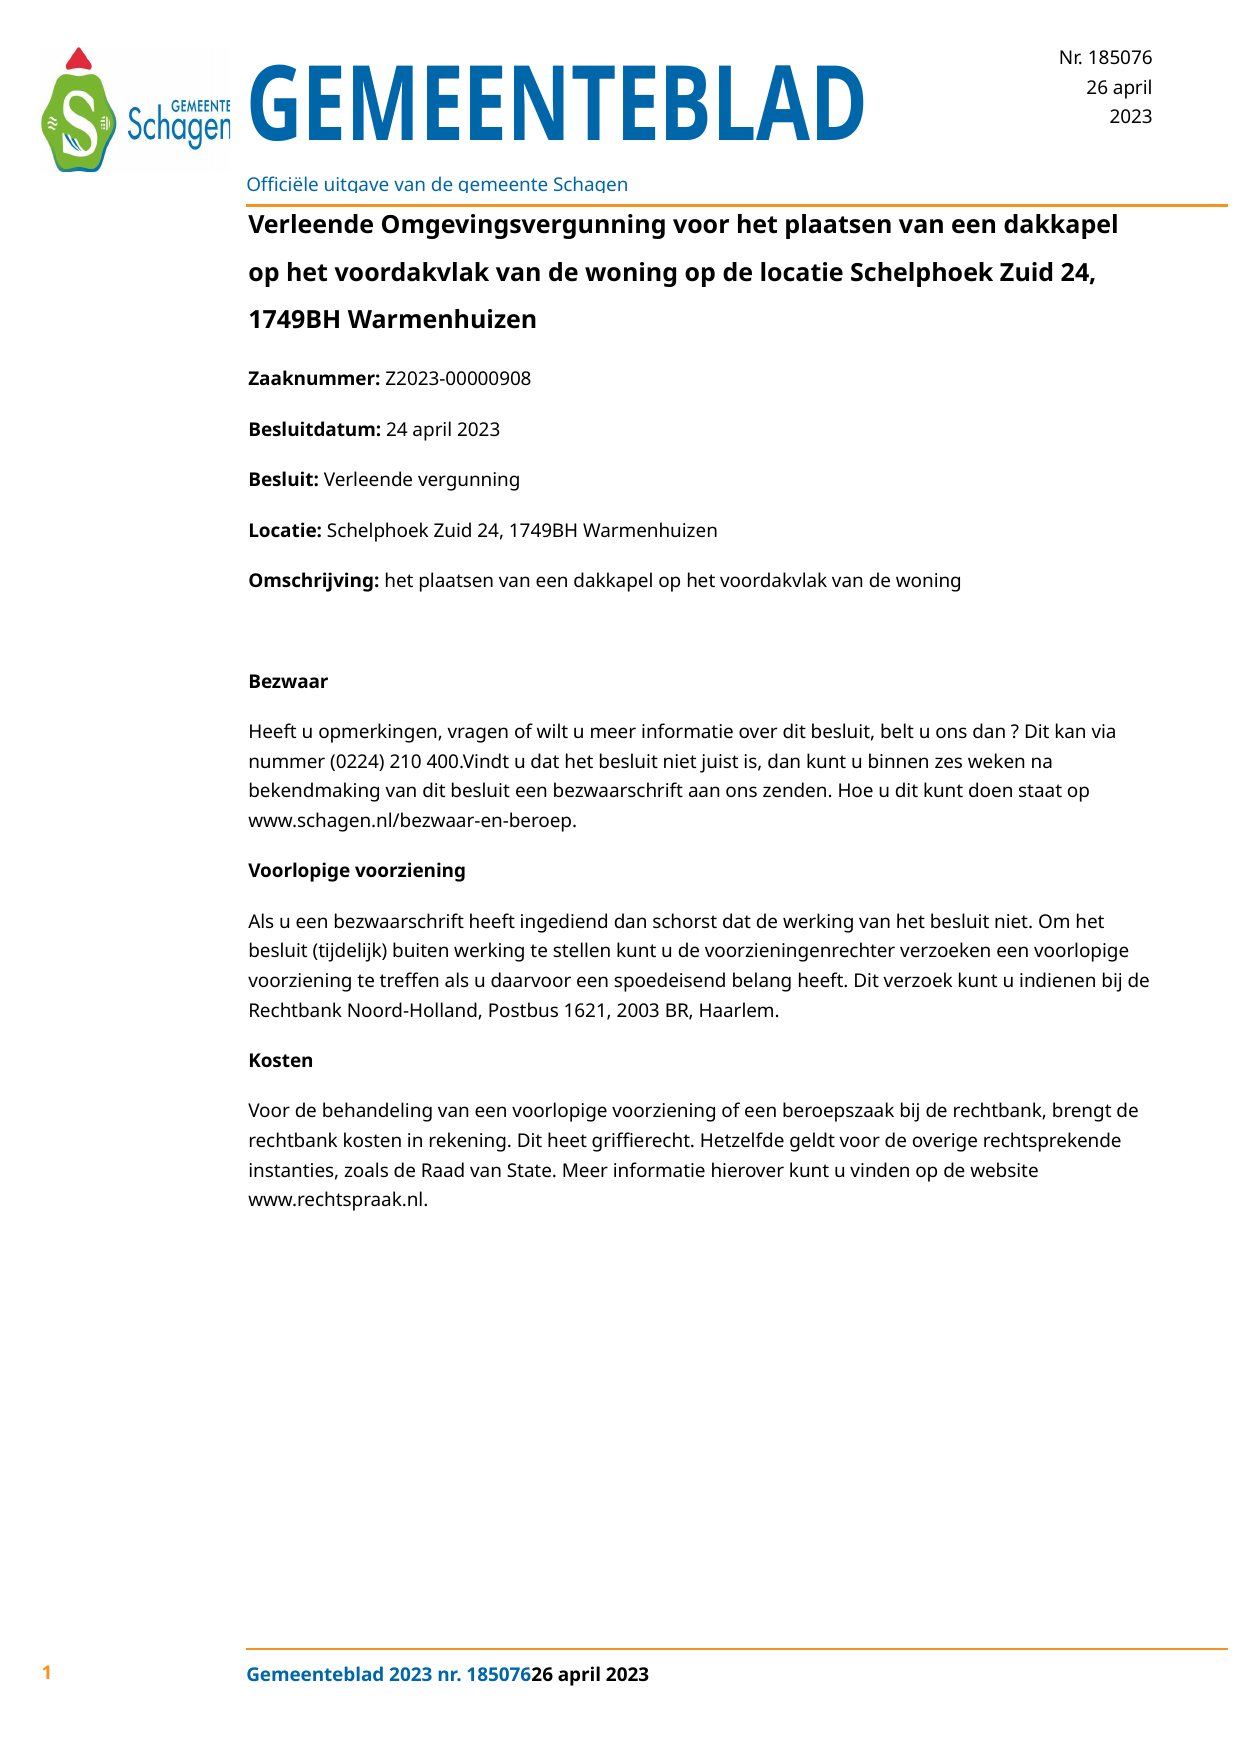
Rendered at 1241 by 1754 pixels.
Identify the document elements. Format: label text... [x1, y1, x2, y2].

text Bezwaar [248, 668, 1152, 694]
text Voor de behandeling van een voorlopige voorziening of een beroepszaak bij de rechtbank, brengt de rechtbank kosten in rekening. Dit heet griffierecht. Hetzelfde geldt voor de overige rechtsprekende instanties, zoals de Raad van State. Meer informatie hierover kunt u vinden op de website www.rechtspraak.nl. [248, 1098, 1152, 1212]
text Verleende Omgevingsvergunning voor het plaatsen van een dakkapel op het voordakvlak van de woning op de locatie Schelphoek Zuid 24, 1749BH Warmenhuizen [248, 207, 1152, 336]
text Besluitdatum: 24 april 2023 [248, 416, 1152, 442]
text Kosten [248, 1047, 1152, 1073]
text Zaaknummer: Z2023-00000908 [248, 366, 1152, 391]
text Heeft u opmerkingen, vragen of wilt u meer informatie over dit besluit, belt u ons dan ? Dit kan via nummer (0224) 210 400.Vindt u dat het besluit niet juist is, dan kunt u binnen zes weken na bekendmaking van dit besluit een bezwaarschrift aan ons zenden. Hoe u dit kunt doen staat op www.schagen.nl/bezwaar-en-beroep. [248, 718, 1152, 833]
text Voorlopige voorziening [248, 858, 1152, 883]
text Besluit: Verleende vergunning [248, 466, 1152, 492]
picture [41, 47, 231, 172]
text Locatie: Schelphoek Zuid 24, 1749BH Warmenhuizen [248, 517, 1152, 542]
text Als u een bezwaarschrift heeft ingediend dan schorst dat de werking van het besluit niet. Om het besluit (tijdelijk) buiten werking te stellen kunt u de voorzieningenrechter verzoeken een voorlopige voorziening te treffen als u daarvoor een spoedeisend belang heeft. Dit verzoek kunt u indienen bij de Rechtbank Noord-Holland, Postbus 1621, 2003 BR, Haarlem. [248, 908, 1152, 1022]
text Omschrijving: het plaatsen van een dakkapel op het voordakvlak van de woning [248, 567, 1152, 593]
